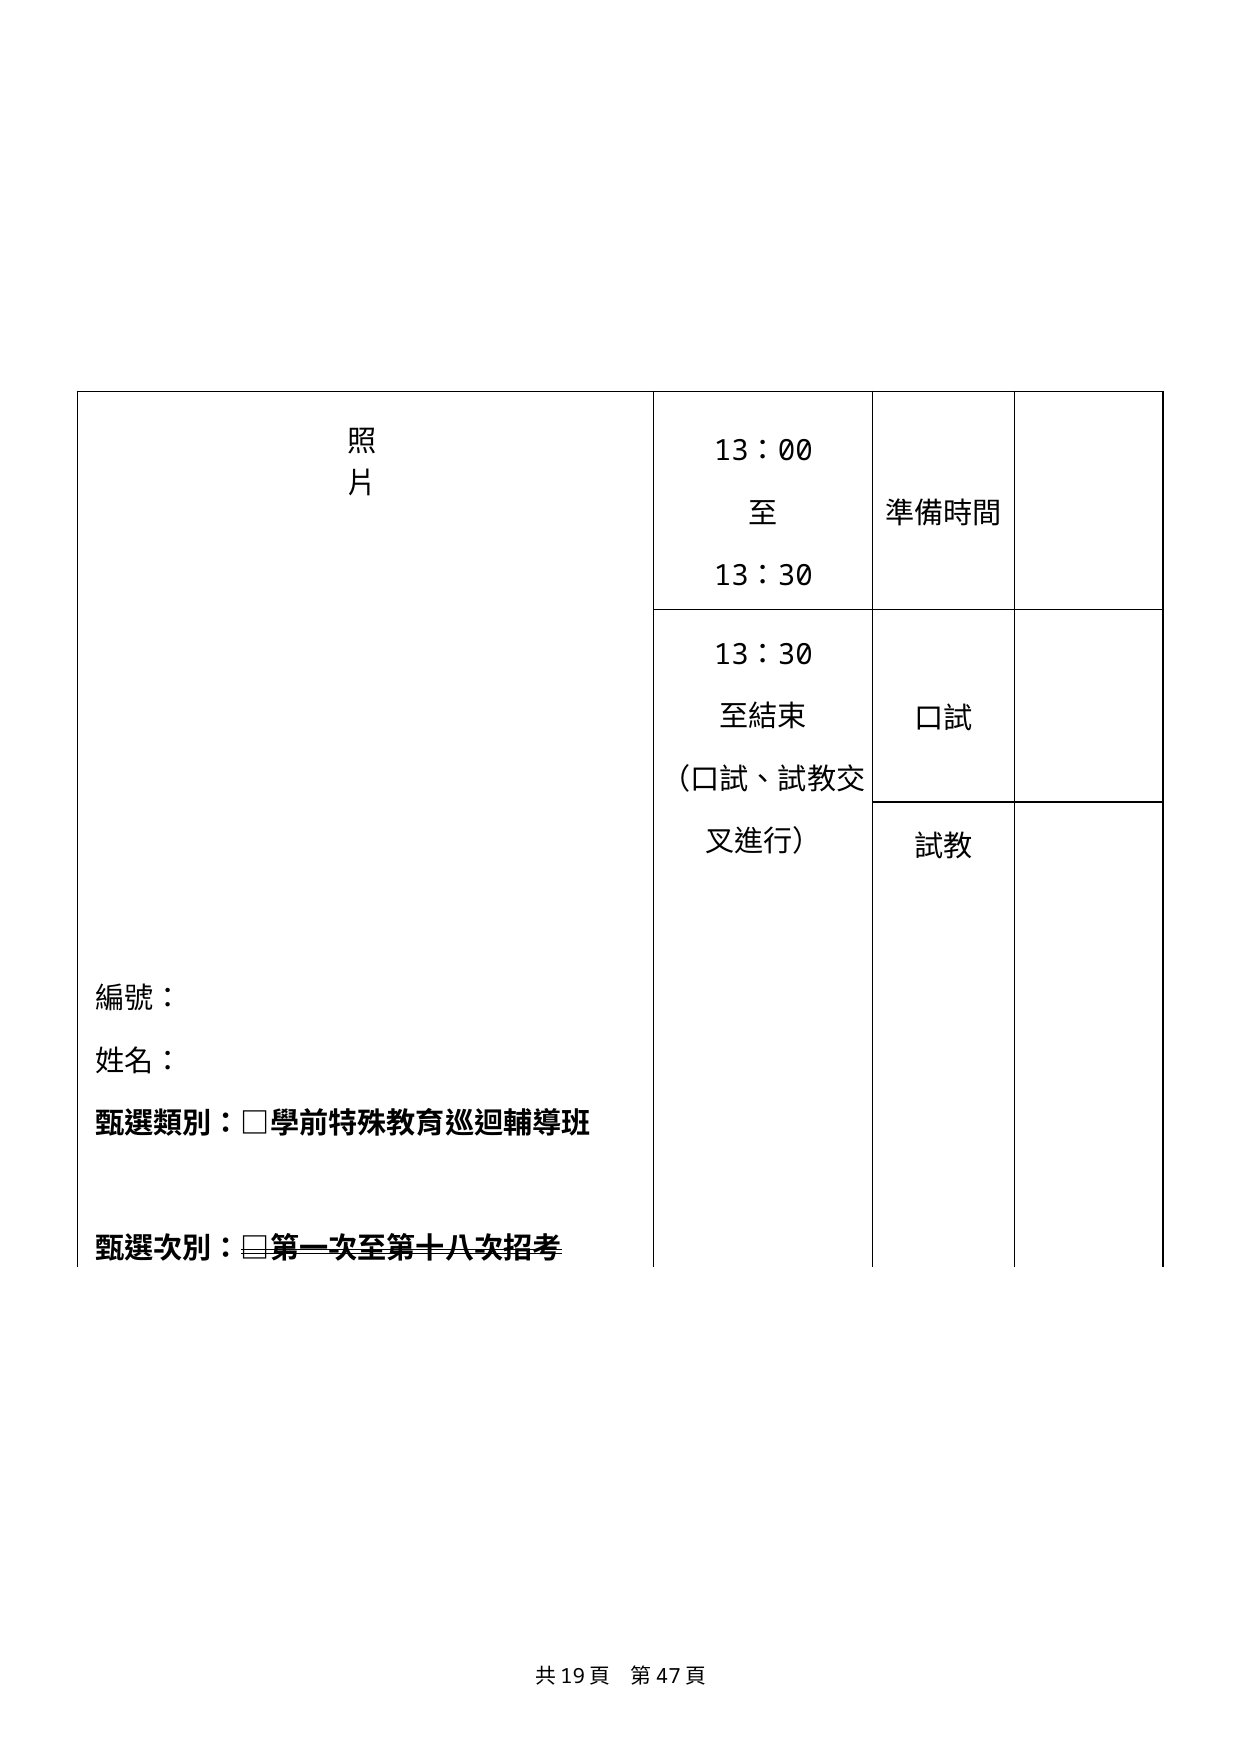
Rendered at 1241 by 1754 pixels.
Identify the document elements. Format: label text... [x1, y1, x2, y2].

table_cell 準備時間 [873, 392, 1014, 609]
table_cell 口試 [873, 610, 1014, 801]
table_cell [1015, 392, 1162, 609]
table_cell [1015, 610, 1162, 801]
table_cell 試教 [873, 803, 1014, 1267]
table_header 臺中市梧棲區中正國民小學 附設幼兒園 113學年度代理教師甄選准考證 編號： 姓名： 甄選類別：□學前特殊教育巡迴輔導班 甄選次別：□第一次至第十八次招考 □第十九次招考 [78, 392, 653, 1267]
table_cell 13：30 至結束 （口試、試教交叉進行） [654, 610, 872, 1267]
table_cell [1015, 803, 1162, 1267]
table_cell 13：00 至 13：30 [654, 392, 872, 609]
